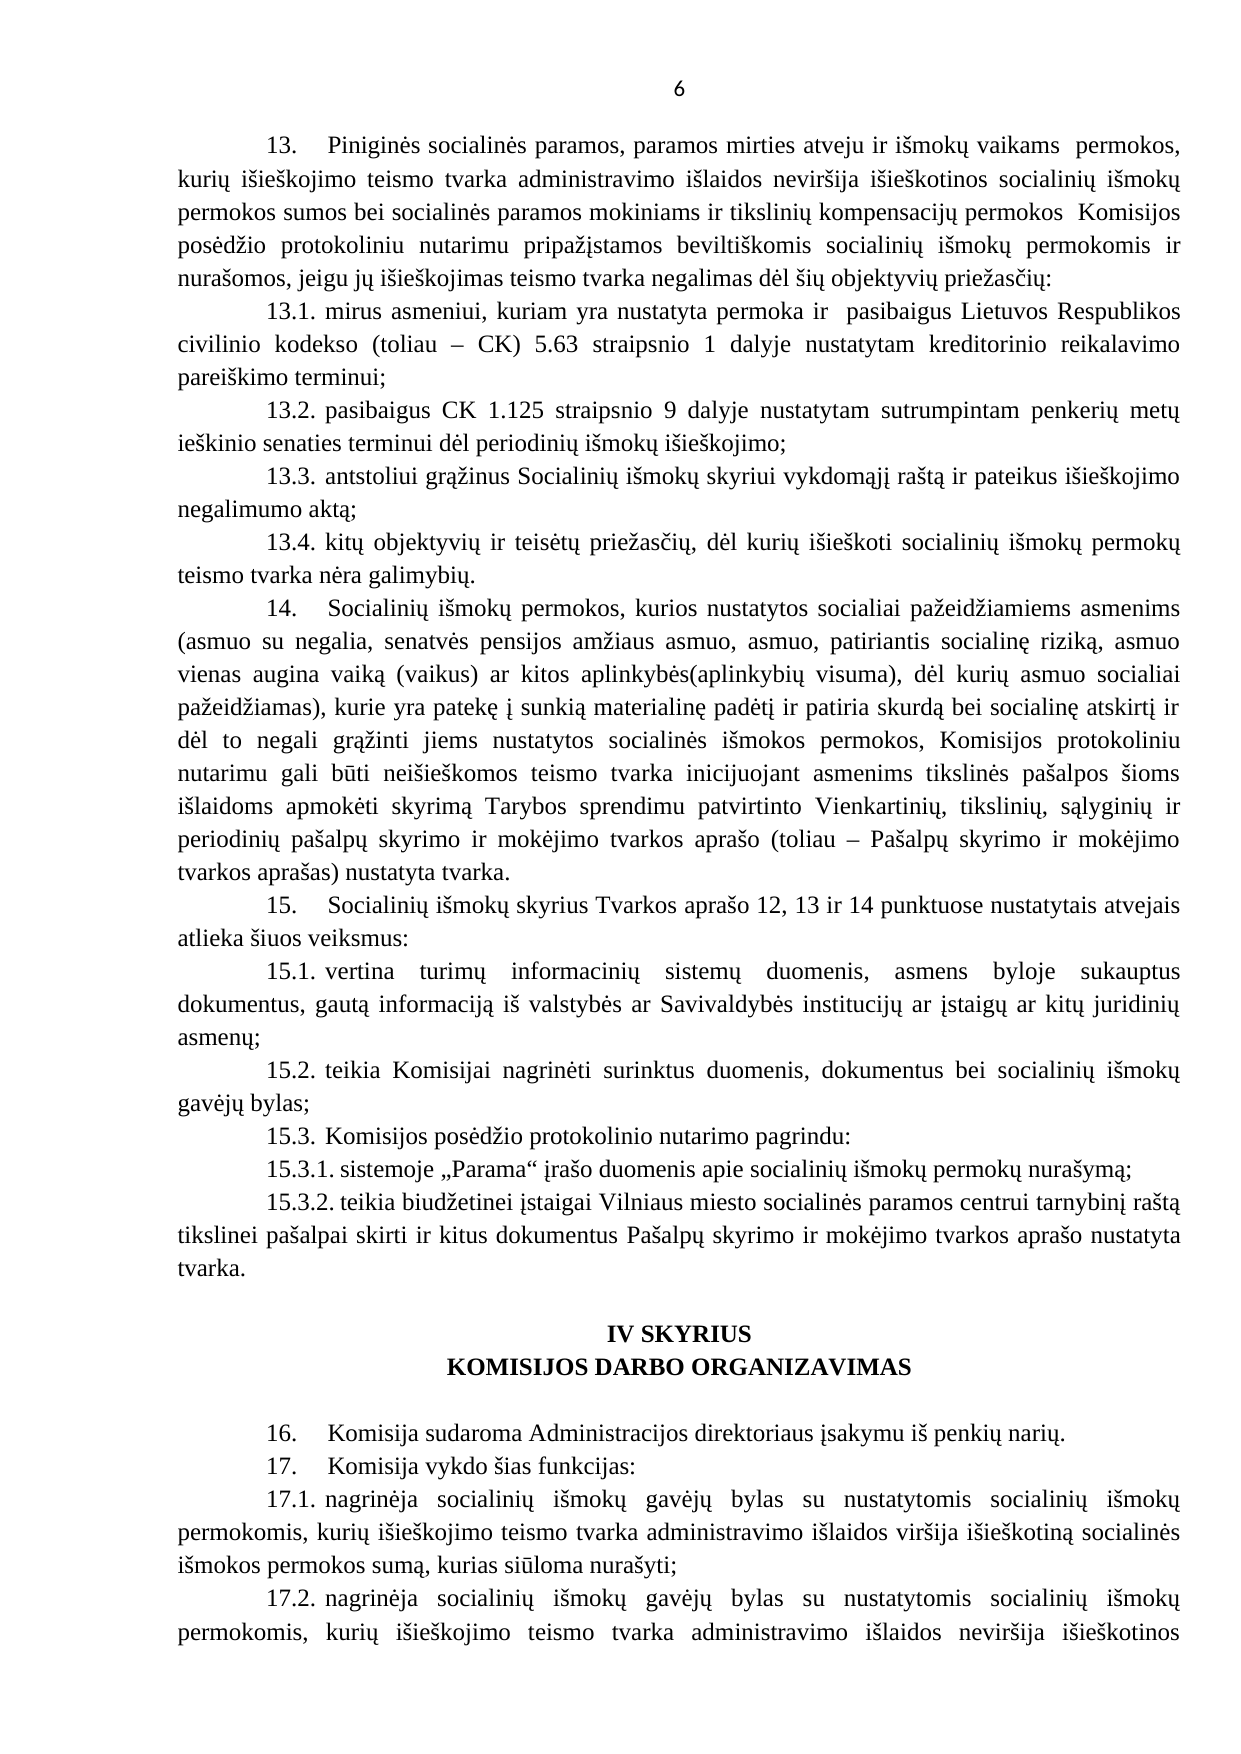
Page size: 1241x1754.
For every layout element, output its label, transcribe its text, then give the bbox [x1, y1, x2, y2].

text 13.4. kitų objektyvių ir teisėtų priežasčių, dėl kurių išieškoti socialinių išmokų permokų teismo tvarka nėra galimybių. [177, 527, 1181, 589]
text 15. Socialinių išmokų skyrius Tvarkos aprašo 12, 13 ir 14 punktuose nustatytais atvejais atlieka šiuos veiksmus: [177, 890, 1181, 952]
text 14. Socialinių išmokų permokos, kurios nustatytos socialiai pažeidžiamiems asmenims (asmuo su negalia, senatvės pensijos amžiaus asmuo, asmuo, patiriantis socialinę riziką, asmuo vienas augina vaiką (vaikus) ar kitos aplinkybės(aplinkybių visuma), dėl kurių asmuo socialiai pažeidžiamas), kurie yra patekę į sunkią materialinę padėtį ir patiria skurdą bei socialinę atskirtį ir dėl to negali grąžinti jiems nustatytos socialinės išmokos permokos, Komisijos protokoliniu nutarimu gali būti neišieškomos teismo tvarka inicijuojant asmenims tikslinės pašalpos šioms išlaidoms apmokėti skyrimą Tarybos sprendimu patvirtinto Vienkartinių, tikslinių, sąlyginių ir periodinių pašalpų skyrimo ir mokėjimo tvarkos aprašo (toliau – Pašalpų skyrimo ir mokėjimo tvarkos aprašas) nustatyta tvarka. [177, 593, 1181, 886]
text 17. Komisija vykdo šias funkcijas: [177, 1451, 1181, 1480]
text 13. Piniginės socialinės paramos, paramos mirties atveju ir išmokų vaikams permokos, kurių išieškojimo teismo tvarka administravimo išlaidos neviršija išieškotinos socialinių išmokų permokos sumos bei socialinės paramos mokiniams ir tikslinių kompensacijų permokos Komisijos posėdžio protokoliniu nutarimu pripažįstamos beviltiškomis socialinių išmokų permokomis ir nurašomos, jeigu jų išieškojimas teismo tvarka negalimas dėl šių objektyvių priežasčių: [177, 131, 1181, 291]
text 13.1. mirus asmeniui, kuriam yra nustatyta permoka ir pasibaigus Lietuvos Respublikos civilinio kodekso (toliau – CK) 5.63 straipsnio 1 dalyje nustatytam kreditorinio reikalavimo pareiškimo terminui; [177, 296, 1181, 391]
text 15.3.2. teikia biudžetinei įstaigai Vilniaus miesto socialinės paramos centrui tarnybinį raštą tikslinei pašalpai skirti ir kitus dokumentus Pašalpų skyrimo ir mokėjimo tvarkos aprašo nustatyta tvarka. [177, 1187, 1181, 1282]
text IV SKYRIUS [177, 1319, 1181, 1348]
text 15.3.1. sistemoje „Parama“ įrašo duomenis apie socialinių išmokų permokų nurašymą; [266, 1154, 1181, 1183]
text 15.1. vertina turimų informacinių sistemų duomenis, asmens byloje sukauptus dokumentus, gautą informaciją iš valstybės ar Savivaldybės institucijų ar įstaigų ar kitų juridinių asmenų; [177, 956, 1181, 1051]
text 16. Komisija sudaroma Administracijos direktoriaus įsakymu iš penkių narių. [177, 1418, 1181, 1447]
text 17.2. nagrinėja socialinių išmokų gavėjų bylas su nustatytomis socialinių išmokų permokomis, kurių išieškojimo teismo tvarka administravimo išlaidos neviršija išieškotinos [177, 1583, 1181, 1645]
text 13.3. antstoliui grąžinus Socialinių išmokų skyriui vykdomąjį raštą ir pateikus išieškojimo negalimumo aktą; [177, 461, 1181, 523]
text 13.2. pasibaigus CK 1.125 straipsnio 9 dalyje nustatytam sutrumpintam penkerių metų ieškinio senaties terminui dėl periodinių išmokų išieškojimo; [177, 395, 1181, 457]
text 17.1. nagrinėja socialinių išmokų gavėjų bylas su nustatytomis socialinių išmokų permokomis, kurių išieškojimo teismo tvarka administravimo išlaidos viršija išieškotiną socialinės išmokos permokos sumą, kurias siūloma nurašyti; [177, 1484, 1181, 1579]
text 15.3. Komisijos posėdžio protokolinio nutarimo pagrindu: [162, 1121, 1181, 1150]
text KOMISIJOS DARBO ORGANIZAVIMAS [177, 1352, 1181, 1381]
text 15.2. teikia Komisijai nagrinėti surinktus duomenis, dokumentus bei socialinių išmokų gavėjų bylas; [177, 1055, 1181, 1117]
